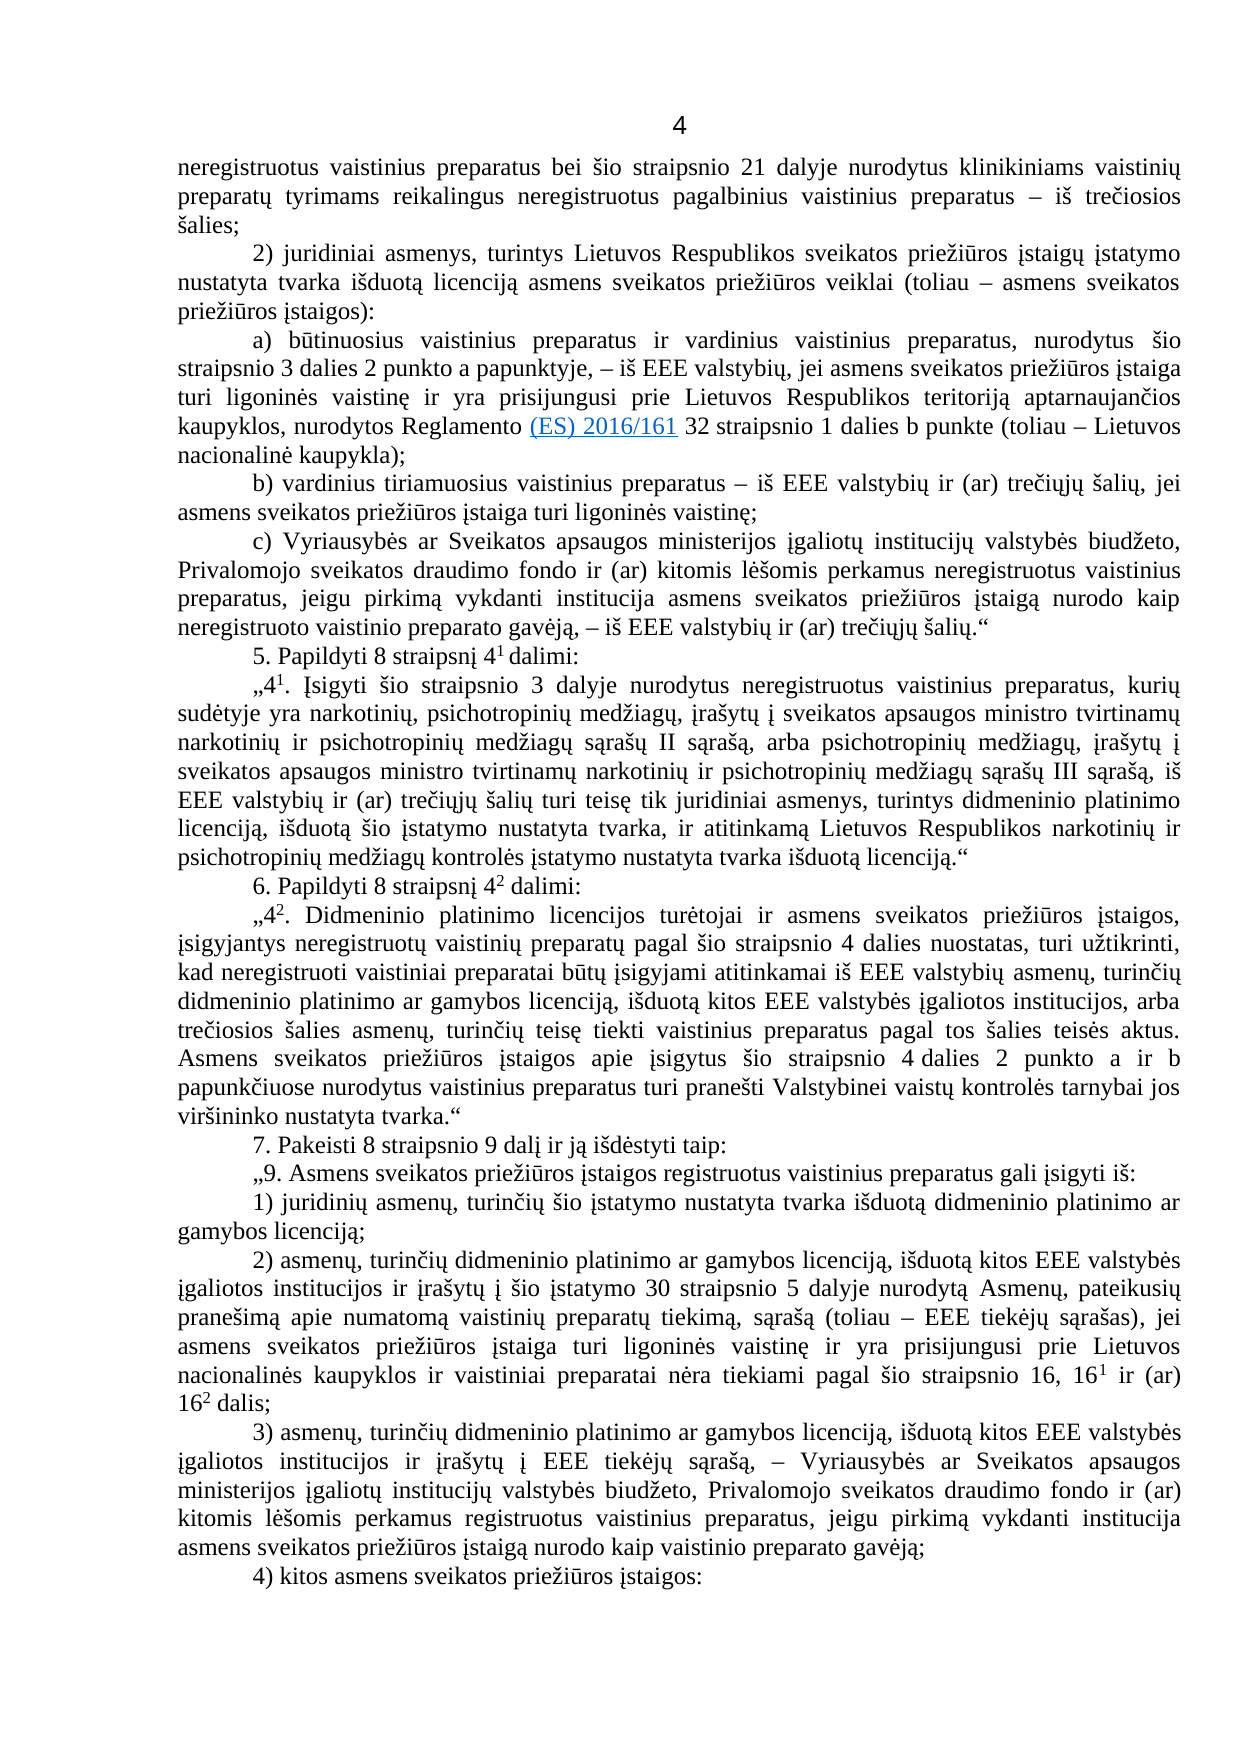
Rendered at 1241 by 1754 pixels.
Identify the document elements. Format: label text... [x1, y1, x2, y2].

text 4) kitos asmens sveikatos priežiūros įstaigos: [177, 1561, 1181, 1590]
text a) būtinuosius vaistinius preparatus ir vardinius vaistinius preparatus, nurodytus šio straipsnio 3 dalies 2 punkto a papunktyje, – iš EEE valstybių, jei asmens sveikatos priežiūros įstaiga turi ligoninės vaistinę ir yra prisijungusi prie Lietuvos Respublikos teritoriją aptarnaujančios kaupyklos, nurodytos Reglamento (ES) 2016/161 32 straipsnio 1 dalies b punkte (toliau – Lietuvos nacionalinė kaupykla); [177, 325, 1181, 468]
text b) vardinius tiriamuosius vaistinius preparatus – iš EEE valstybių ir (ar) trečiųjų šalių, jei asmens sveikatos priežiūros įstaiga turi ligoninės vaistinę; [177, 468, 1181, 526]
text 7. Pakeisti 8 straipsnio 9 dalį ir ją išdėstyti taip: [177, 1130, 1181, 1158]
text 1) juridinių asmenų, turinčių šio įstatymo nustatyta tvarka išduotą didmeninio platinimo ar gamybos licenciją; [177, 1187, 1181, 1245]
text 6. Papildyti 8 straipsnį 42 dalimi: [177, 871, 1181, 900]
text „42. Didmeninio platinimo licencijos turėtojai ir asmens sveikatos priežiūros įstaigos, įsigyjantys neregistruotų vaistinių preparatų pagal šio straipsnio 4 dalies nuostatas, turi užtikrinti, kad neregistruoti vaistiniai preparatai būtų įsigyjami atitinkamai iš EEE valstybių asmenų, turinčių didmeninio platinimo ar gamybos licenciją, išduotą kitos EEE valstybės įgaliotos institucijos, arba trečiosios šalies asmenų, turinčių teisę tiekti vaistinius preparatus pagal tos šalies teisės aktus. Asmens sveikatos priežiūros įstaigos apie įsigytus šio straipsnio 4 dalies 2 punkto a ir b papunkčiuose nurodytus vaistinius preparatus turi pranešti Valstybinei vaistų kontrolės tarnybai jos viršininko nustatyta tvarka.“ [177, 900, 1181, 1130]
text neregistruotus vaistinius preparatus bei šio straipsnio 21 dalyje nurodytus klinikiniams vaistinių preparatų tyrimams reikalingus neregistruotus pagalbinius vaistinius preparatus – iš trečiosios šalies; [177, 152, 1181, 238]
text 5. Papildyti 8 straipsnį 41 dalimi: [177, 641, 1181, 670]
text 3) asmenų, turinčių didmeninio platinimo ar gamybos licenciją, išduotą kitos EEE valstybės įgaliotos institucijos ir įrašytų į EEE tiekėjų sąrašą, – Vyriausybės ar Sveikatos apsaugos ministerijos įgaliotų institucijų valstybės biudžeto, Privalomojo sveikatos draudimo fondo ir (ar) kitomis lėšomis perkamus registruotus vaistinius preparatus, jeigu pirkimą vykdanti institucija asmens sveikatos priežiūros įstaigą nurodo kaip vaistinio preparato gavėją; [177, 1417, 1181, 1561]
text „41. Įsigyti šio straipsnio 3 dalyje nurodytus neregistruotus vaistinius preparatus, kurių sudėtyje yra narkotinių, psichotropinių medžiagų, įrašytų į sveikatos apsaugos ministro tvirtinamų narkotinių ir psichotropinių medžiagų sąrašų II sąrašą, arba psichotropinių medžiagų, įrašytų į sveikatos apsaugos ministro tvirtinamų narkotinių ir psichotropinių medžiagų sąrašų III sąrašą, iš EEE valstybių ir (ar) trečiųjų šalių turi teisę tik juridiniai asmenys, turintys didmeninio platinimo licenciją, išduotą šio įstatymo nustatyta tvarka, ir atitinkamą Lietuvos Respublikos narkotinių ir psichotropinių medžiagų kontrolės įstatymo nustatyta tvarka išduotą licenciją.“ [177, 670, 1181, 871]
text 2) juridiniai asmenys, turintys Lietuvos Respublikos sveikatos priežiūros įstaigų įstatymo nustatyta tvarka išduotą licenciją asmens sveikatos priežiūros veiklai (toliau – asmens sveikatos priežiūros įstaigos): [177, 238, 1181, 325]
text „9. Asmens sveikatos priežiūros įstaigos registruotus vaistinius preparatus gali įsigyti iš: [177, 1158, 1181, 1187]
text c) Vyriausybės ar Sveikatos apsaugos ministerijos įgaliotų institucijų valstybės biudžeto, Privalomojo sveikatos draudimo fondo ir (ar) kitomis lėšomis perkamus neregistruotus vaistinius preparatus, jeigu pirkimą vykdanti institucija asmens sveikatos priežiūros įstaigą nurodo kaip neregistruoto vaistinio preparato gavėją, – iš EEE valstybių ir (ar) trečiųjų šalių.“ [177, 526, 1181, 641]
text 2) asmenų, turinčių didmeninio platinimo ar gamybos licenciją, išduotą kitos EEE valstybės įgaliotos institucijos ir įrašytų į šio įstatymo 30 straipsnio 5 dalyje nurodytą Asmenų, pateikusių pranešimą apie numatomą vaistinių preparatų tiekimą, sąrašą (toliau – EEE tiekėjų sąrašas), jei asmens sveikatos priežiūros įstaiga turi ligoninės vaistinę ir yra prisijungusi prie Lietuvos nacionalinės kaupyklos ir vaistiniai preparatai nėra tiekiami pagal šio straipsnio 16, 161 ir (ar) 162 dalis; [177, 1245, 1181, 1417]
